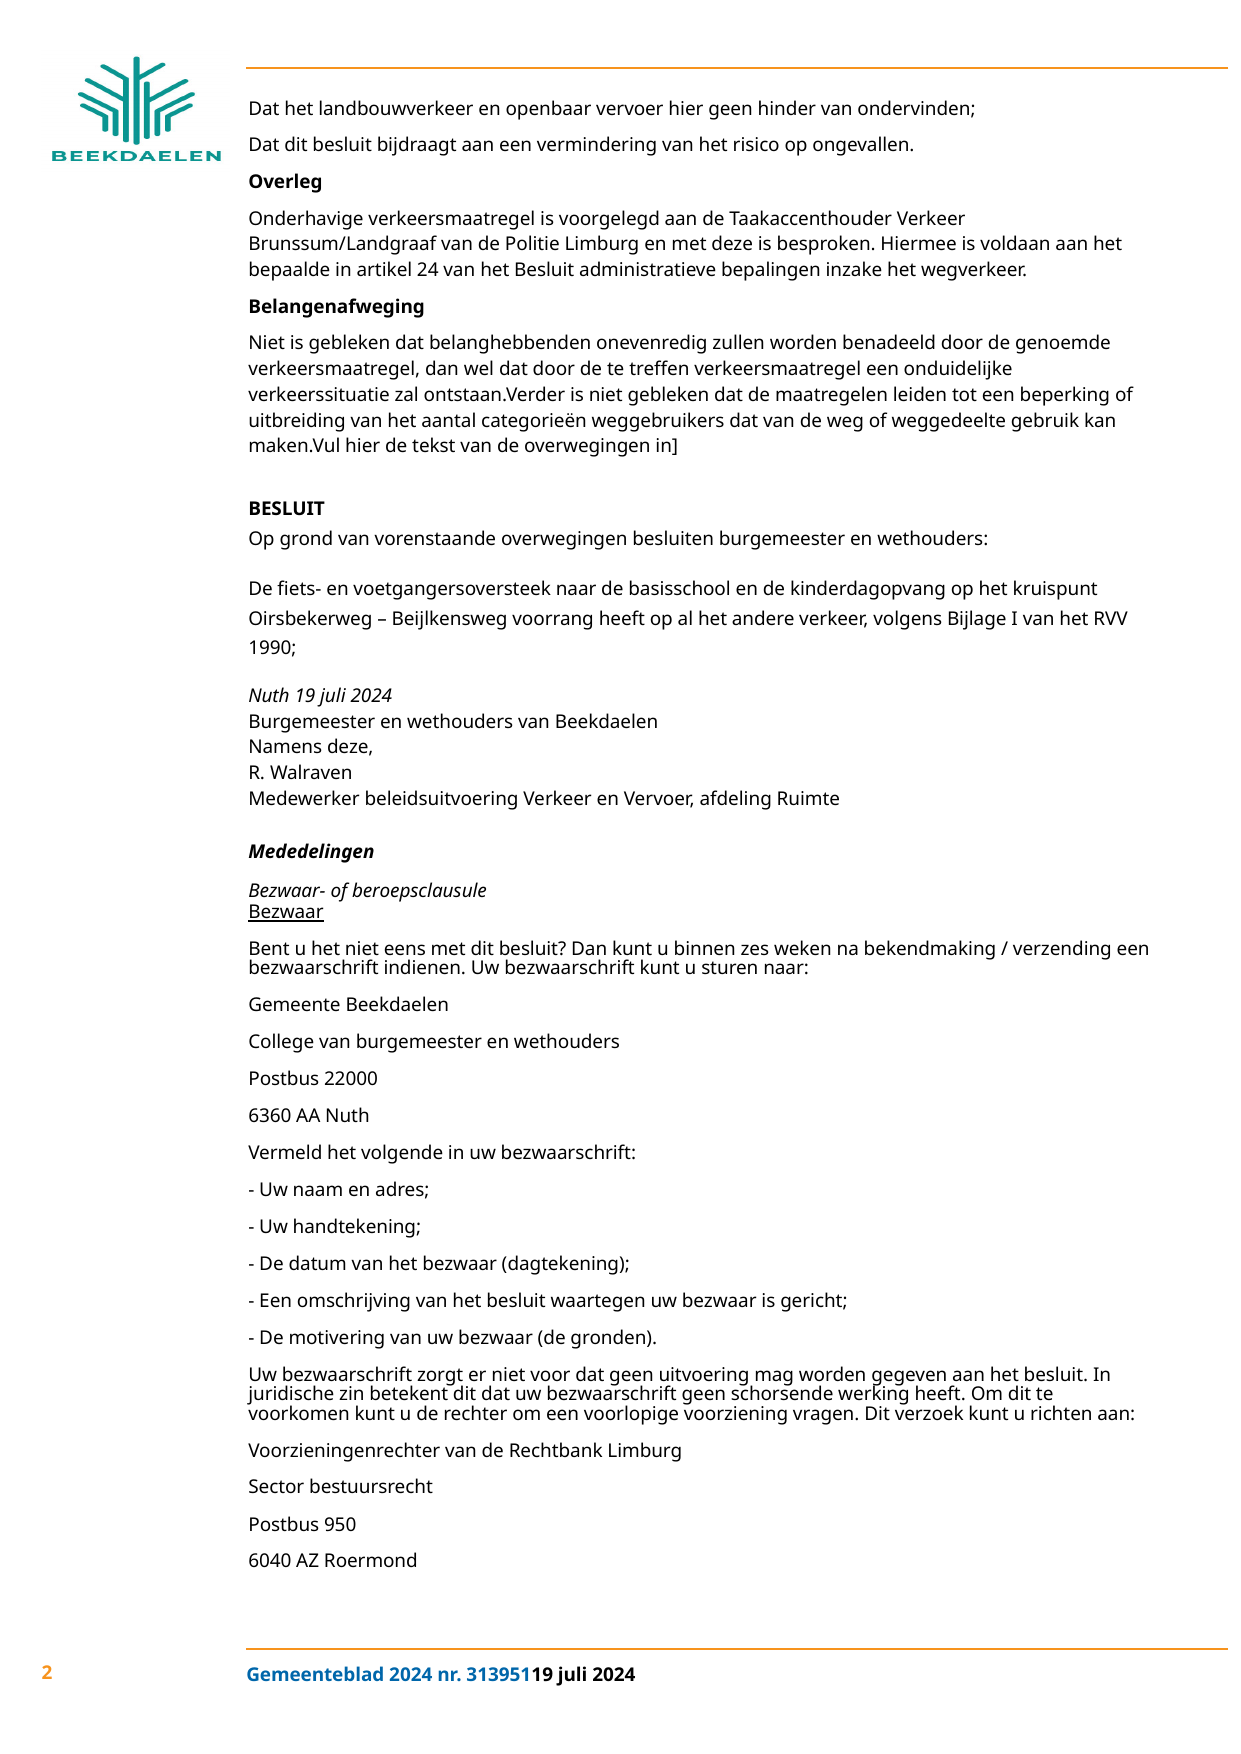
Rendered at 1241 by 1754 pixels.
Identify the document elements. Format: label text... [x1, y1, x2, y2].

text Niet is gebleken dat belanghebbenden onevenredig zullen worden benadeeld door de genoemde verkeersmaatregel, dan wel dat door de te treffen verkeersmaatregel een onduidelijke verkeerssituatie zal ontstaan.Verder is niet gebleken dat de maatregelen leiden tot een beperking of uitbreiding van het aantal categorieën weggebruikers dat van de weg of weggedeelte gebruik kan maken.Vul hier de tekst van de overwegingen in] [248, 329, 1152, 458]
text Uw bezwaarschrift zorgt er niet voor dat geen uitvoering mag worden gegeven aan het besluit. In juridische zin betekent dit dat uw bezwaarschrift geen schorsende werking heeft. Om dit te voorkomen kunt u de rechter om een voorlopige voorziening vragen. Dit verzoek kunt u richten aan: [248, 1366, 1152, 1424]
text Bezwaar [248, 903, 1152, 922]
text 6040 AZ Roermond [248, 1552, 1152, 1572]
text Overleg [248, 168, 1152, 194]
text Postbus 950 [248, 1516, 1152, 1535]
text Dat dit besluit bijdraagt aan een vermindering van het risico op ongevallen. [248, 131, 1152, 157]
picture [41, 47, 231, 172]
text Burgemeester en wethouders van Beekdaelen [248, 708, 1152, 734]
text Gemeente Beekdaelen [248, 996, 1152, 1016]
text Nuth 19 juli 2024 [248, 682, 1152, 708]
text Bezwaar- of beroepsclausule [248, 877, 1152, 903]
text De fiets- en voetgangersoversteek naar de basisschool en de kinderdagopvang op het kruispunt Oirsbekerweg – Beijlkensweg voorrang heeft op al het andere verkeer, volgens Bijlage I van het RVV 1990; [248, 575, 1152, 660]
text R. Walraven [248, 759, 1152, 785]
text Postbus 22000 [248, 1070, 1152, 1089]
text BESLUIT [248, 495, 1152, 521]
text 6360 AA Nuth [248, 1107, 1152, 1126]
text - De datum van het bezwaar (dagtekening); [248, 1255, 1152, 1274]
text Namens deze, [248, 734, 1152, 759]
text College van burgemeester en wethouders [248, 1033, 1152, 1052]
text Medewerker beleidsuitvoering Verkeer en Vervoer, afdeling Ruimte [248, 785, 1152, 811]
text - Uw naam en adres; [248, 1181, 1152, 1200]
text Vermeld het volgende in uw bezwaarschrift: [248, 1144, 1152, 1163]
text Voorzieningenrechter van de Rechtbank Limburg [248, 1442, 1152, 1461]
text - De motivering van uw bezwaar (de gronden). [248, 1329, 1152, 1348]
text - Een omschrijving van het besluit waartegen uw bezwaar is gericht; [248, 1292, 1152, 1311]
text Sector bestuursrecht [248, 1478, 1152, 1498]
text Bent u het niet eens met dit besluit? Dan kunt u binnen zes weken na bekendmaking / verzending een bezwaarschrift indienen. Uw bezwaarschrift kunt u sturen naar: [248, 940, 1152, 978]
text Belangenafweging [248, 293, 1152, 319]
text Onderhavige verkeersmaatregel is voorgelegd aan de Taakaccenthouder Verkeer Brunssum/Landgraaf van de Politie Limburg en met deze is besproken. Hiermee is voldaan aan het bepaalde in artikel 24 van het Besluit administratieve bepalingen inzake het wegverkeer. [248, 205, 1152, 282]
text - Uw handtekening; [248, 1218, 1152, 1237]
text Op grond van vorenstaande overwegingen besluiten burgemeester en wethouders: [248, 525, 1152, 551]
text Dat het landbouwverkeer en openbaar vervoer hier geen hinder van ondervinden; [248, 95, 1152, 121]
text Mededelingen [248, 838, 1152, 864]
